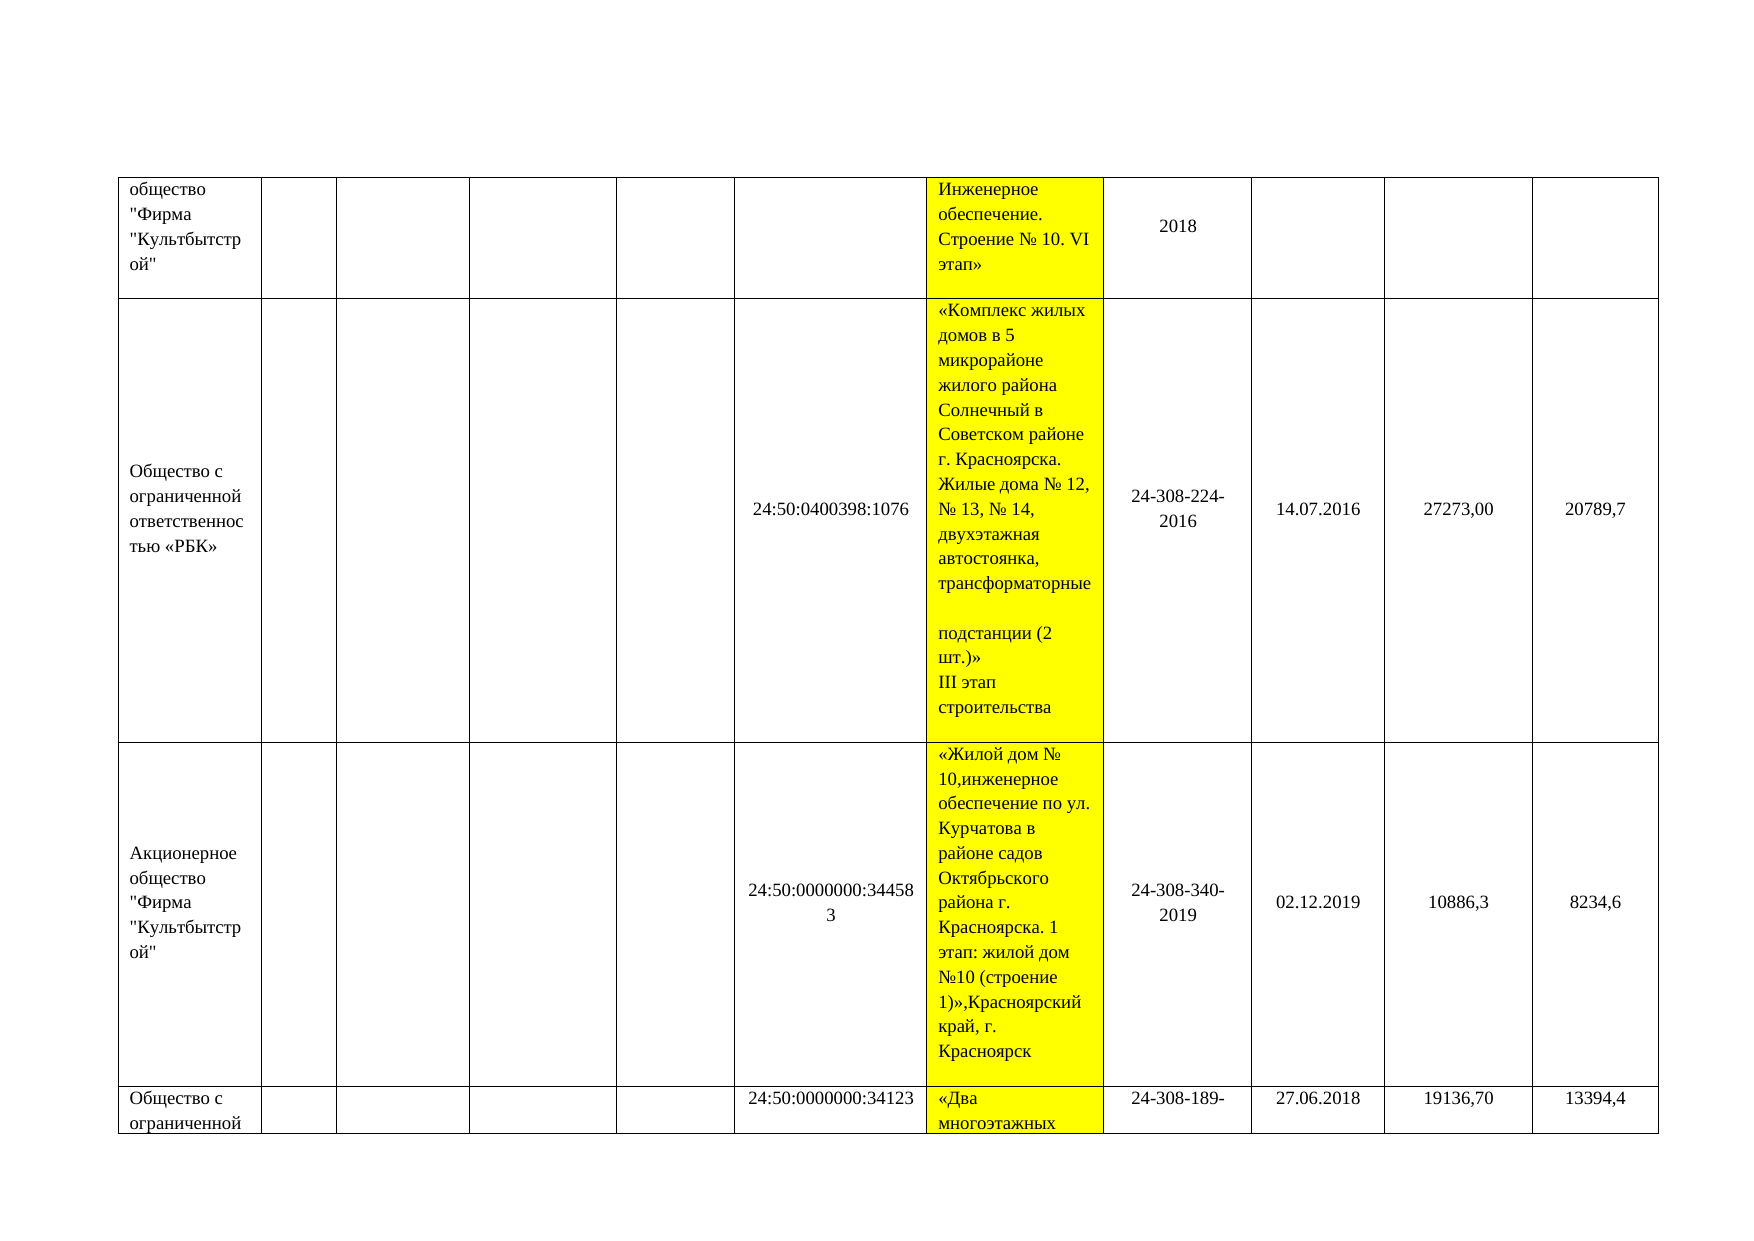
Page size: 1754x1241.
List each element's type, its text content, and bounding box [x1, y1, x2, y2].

table_cell [1252, 178, 1384, 298]
table_cell [617, 178, 734, 298]
table_cell [617, 1087, 734, 1133]
table_cell общество "Фирма "Культбытстрой" [119, 178, 261, 298]
table_cell 20789,7 [1533, 299, 1658, 742]
table_cell [617, 743, 734, 1086]
table_cell [470, 299, 616, 742]
table_cell [735, 178, 926, 298]
table_cell 24:50:0000000:344583 [735, 743, 926, 1086]
table_cell 10886,3 [1385, 743, 1532, 1086]
table_cell [1385, 178, 1532, 298]
table_cell [337, 1087, 469, 1133]
table_cell 2018 [1104, 178, 1251, 298]
table_cell 24:50:0400398:1076 [735, 299, 926, 742]
table_cell Общество с ограниченной [119, 1087, 261, 1133]
table_cell 13394,4 [1533, 1087, 1658, 1133]
table_cell [262, 743, 336, 1086]
table_cell [470, 178, 616, 298]
table_cell 27273,00 [1385, 299, 1532, 742]
table_cell [337, 743, 469, 1086]
table_cell 14.07.2016 [1252, 299, 1384, 742]
table_cell 27.06.2018 [1252, 1087, 1384, 1133]
table_cell 24-308-189- [1104, 1087, 1251, 1133]
table_cell 24-308-340-2019 [1104, 743, 1251, 1086]
table_cell 02.12.2019 [1252, 743, 1384, 1086]
table_cell «Два многоэтажных [927, 1087, 1103, 1133]
table_cell [1533, 178, 1658, 298]
table_cell Инженерное обеспечение. Строение № 10. VI этап» [927, 178, 1103, 298]
table_cell «Комплекс жилых домов в 5 микрорайоне жилого района Солнечный в Советском районе г. Красноярска. Жилые дома № 12, № 13, № 14, двухэтажная автостоянка, трансформаторные подстанции (2 шт.)» III этап строительства [927, 299, 1103, 742]
table_cell [337, 178, 469, 298]
table_cell 24-308-224-2016 [1104, 299, 1251, 742]
table_cell [470, 1087, 616, 1133]
table_cell 8234,6 [1533, 743, 1658, 1086]
table_cell [262, 1087, 336, 1133]
table_cell [470, 743, 616, 1086]
table_cell [262, 299, 336, 742]
table_cell [337, 299, 469, 742]
table_cell Общество с ограниченной ответственностью «РБК» [119, 299, 261, 742]
table_cell Акционерное общество "Фирма "Культбытстрой" [119, 743, 261, 1086]
table_cell «Жилой дом № 10,инженерное обеспечение по ул. Курчатова в районе садов Октябрьского района г. Красноярска. 1 этап: жилой дом №10 (строение 1)»,Красноярский край, г. Красноярск [927, 743, 1103, 1086]
table_cell [617, 299, 734, 742]
table_cell 24:50:0000000:34123 [735, 1087, 926, 1133]
table_cell [262, 178, 336, 298]
table_cell 19136,70 [1385, 1087, 1532, 1133]
